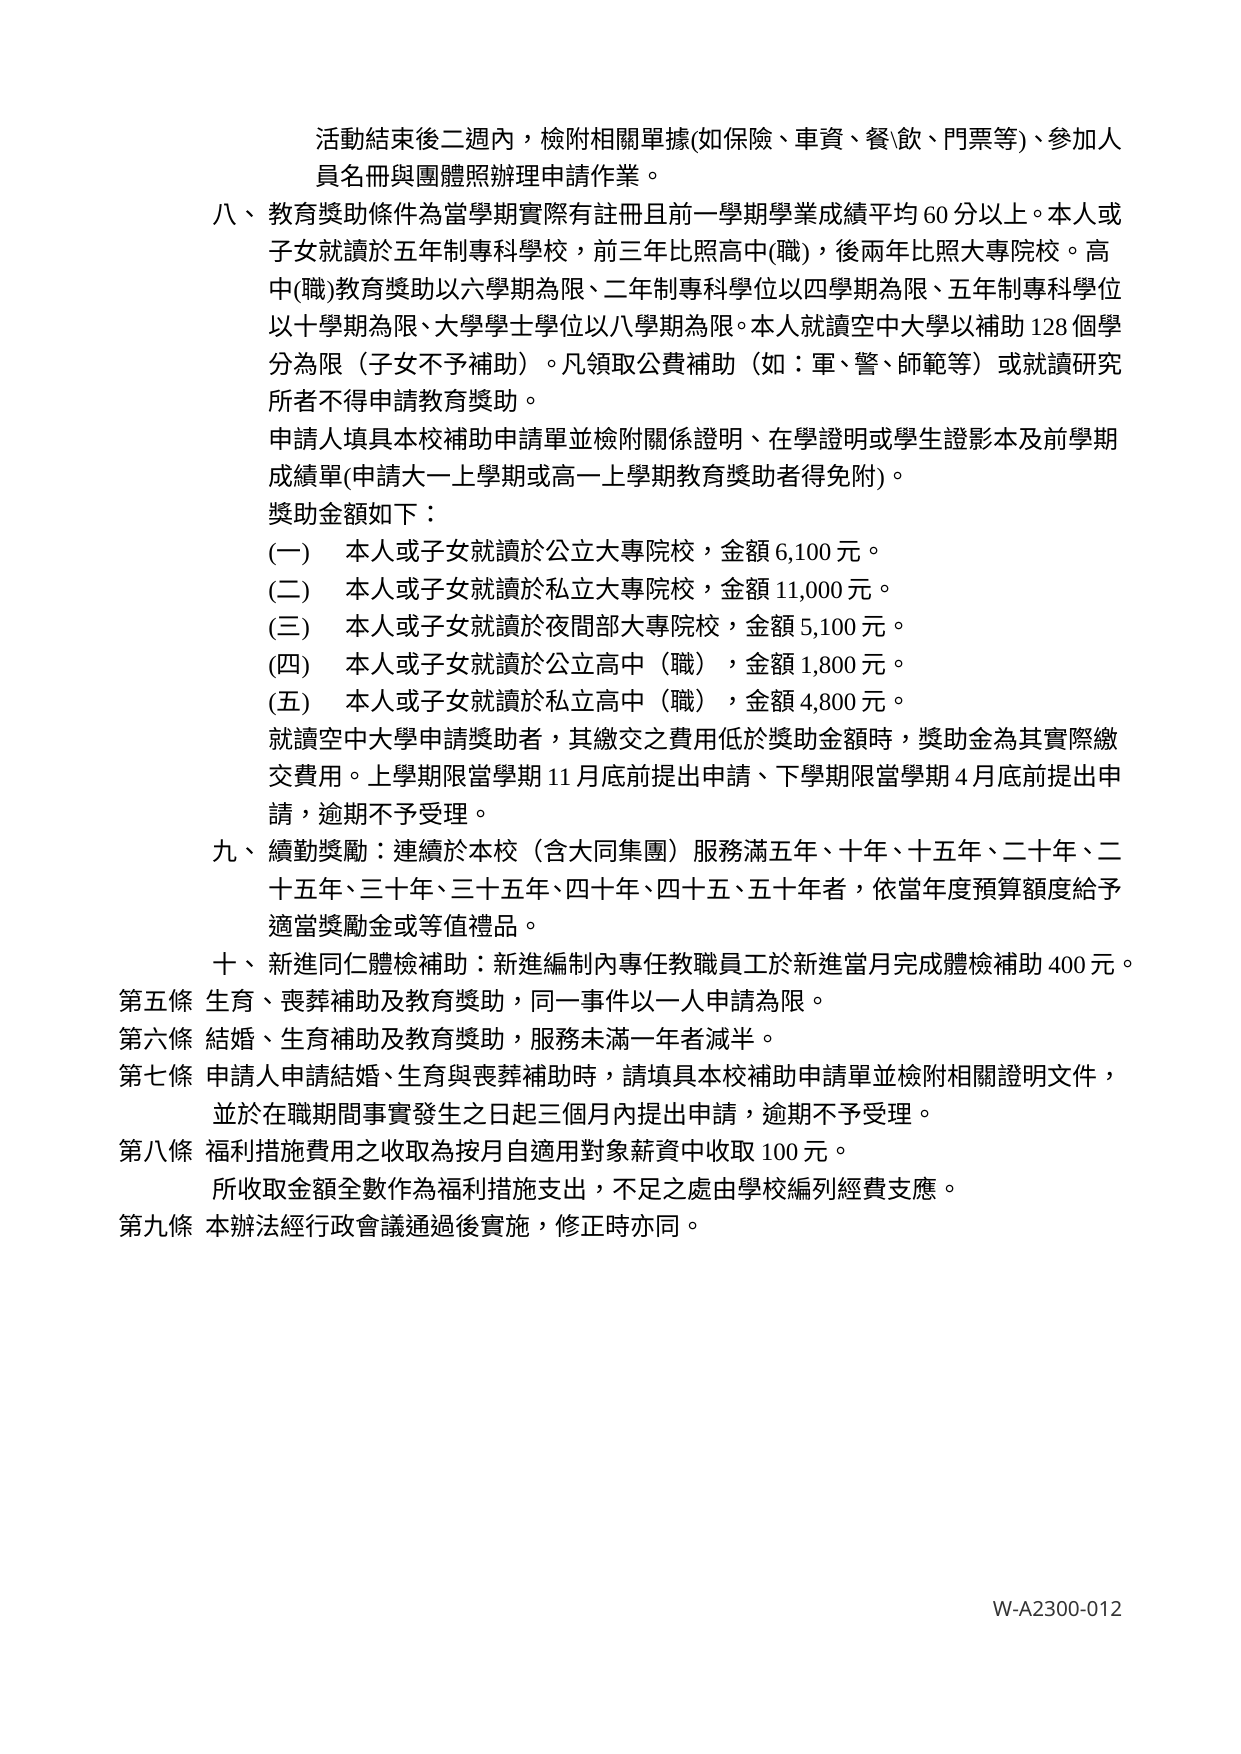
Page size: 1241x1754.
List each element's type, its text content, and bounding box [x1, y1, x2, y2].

list 教育獎助條件為當學期實際有註冊且前一學期學業成績平均60分以上。本人或子女就讀於五年制專科學校，前三年比照高中(職)，後兩年比照大專院校。高中(職)教育獎助以六學期為限、二年制專科學位以四學期為限、五年制專科學位以十學期為限、大學學士學位以八學期為限。本人就讀空中大學以補助128個學分為限（子女不予補助）。凡領取公費補助（如：軍、警、師範等）或就讀研究所者不得申請教育獎助。 [212, 194, 1122, 419]
list 本人或子女就讀於公立大專院校，金額6,100元。 [268, 531, 1122, 569]
list 本辦法經行政會議通過後實施，修正時亦同。 [118, 1206, 1122, 1244]
list 結婚、生育補助及教育獎助，服務未滿一年者減半。 [118, 1019, 1122, 1056]
list 本人或子女就讀於公立高中（職），金額1,800元。 [268, 644, 1122, 681]
text 申請人填具本校補助申請單並檢附關係證明、在學證明或學生證影本及前學期成績單(申請大一上學期或高一上學期教育獎助者得免附)。 [268, 419, 1122, 494]
list 申請人申請結婚、生育與喪葬補助時，請填具本校補助申請單並檢附相關證明文件，並於在職期間事實發生之日起三個月內提出申請，逾期不予受理。 [118, 1056, 1122, 1131]
list 本人或子女就讀於夜間部大專院校，金額5,100元。 [268, 606, 1122, 644]
list 新進同仁體檢補助：新進編制內專任教職員工於新進當月完成體檢補助400元。 [212, 944, 1122, 981]
text 獎助金額如下： [268, 494, 1122, 531]
list 生育、喪葬補助及教育獎助，同一事件以一人申請為限。 [118, 981, 1122, 1019]
text 就讀空中大學申請獎助者，其繳交之費用低於獎助金額時，獎助金為其實際繳交費用。上學期限當學期11月底前提出申請、下學期限當學期4月底前提出申請，逾期不予受理。 [268, 719, 1122, 831]
list 本人或子女就讀於私立高中（職），金額4,800元。 [268, 681, 1122, 719]
list 福利措施費用之收取為按月自適用對象薪資中收取100元。 所收取金額全數作為福利措施支出，不足之處由學校編列經費支應。 [118, 1131, 1122, 1206]
list 活動結束後二週內，檢附相關單據(如保險、車資、餐\飲、門票等)、參加人員名冊與團體照辦理申請作業。 [268, 119, 1122, 194]
list 本人或子女就讀於私立大專院校，金額11,000元。 [268, 569, 1122, 606]
list 續勤獎勵：連續於本校（含大同集團）服務滿五年、十年、十五年、二十年、二十五年、三十年、三十五年、四十年、四十五、五十年者，依當年度預算額度給予適當獎勵金或等值禮品。 [212, 831, 1122, 944]
